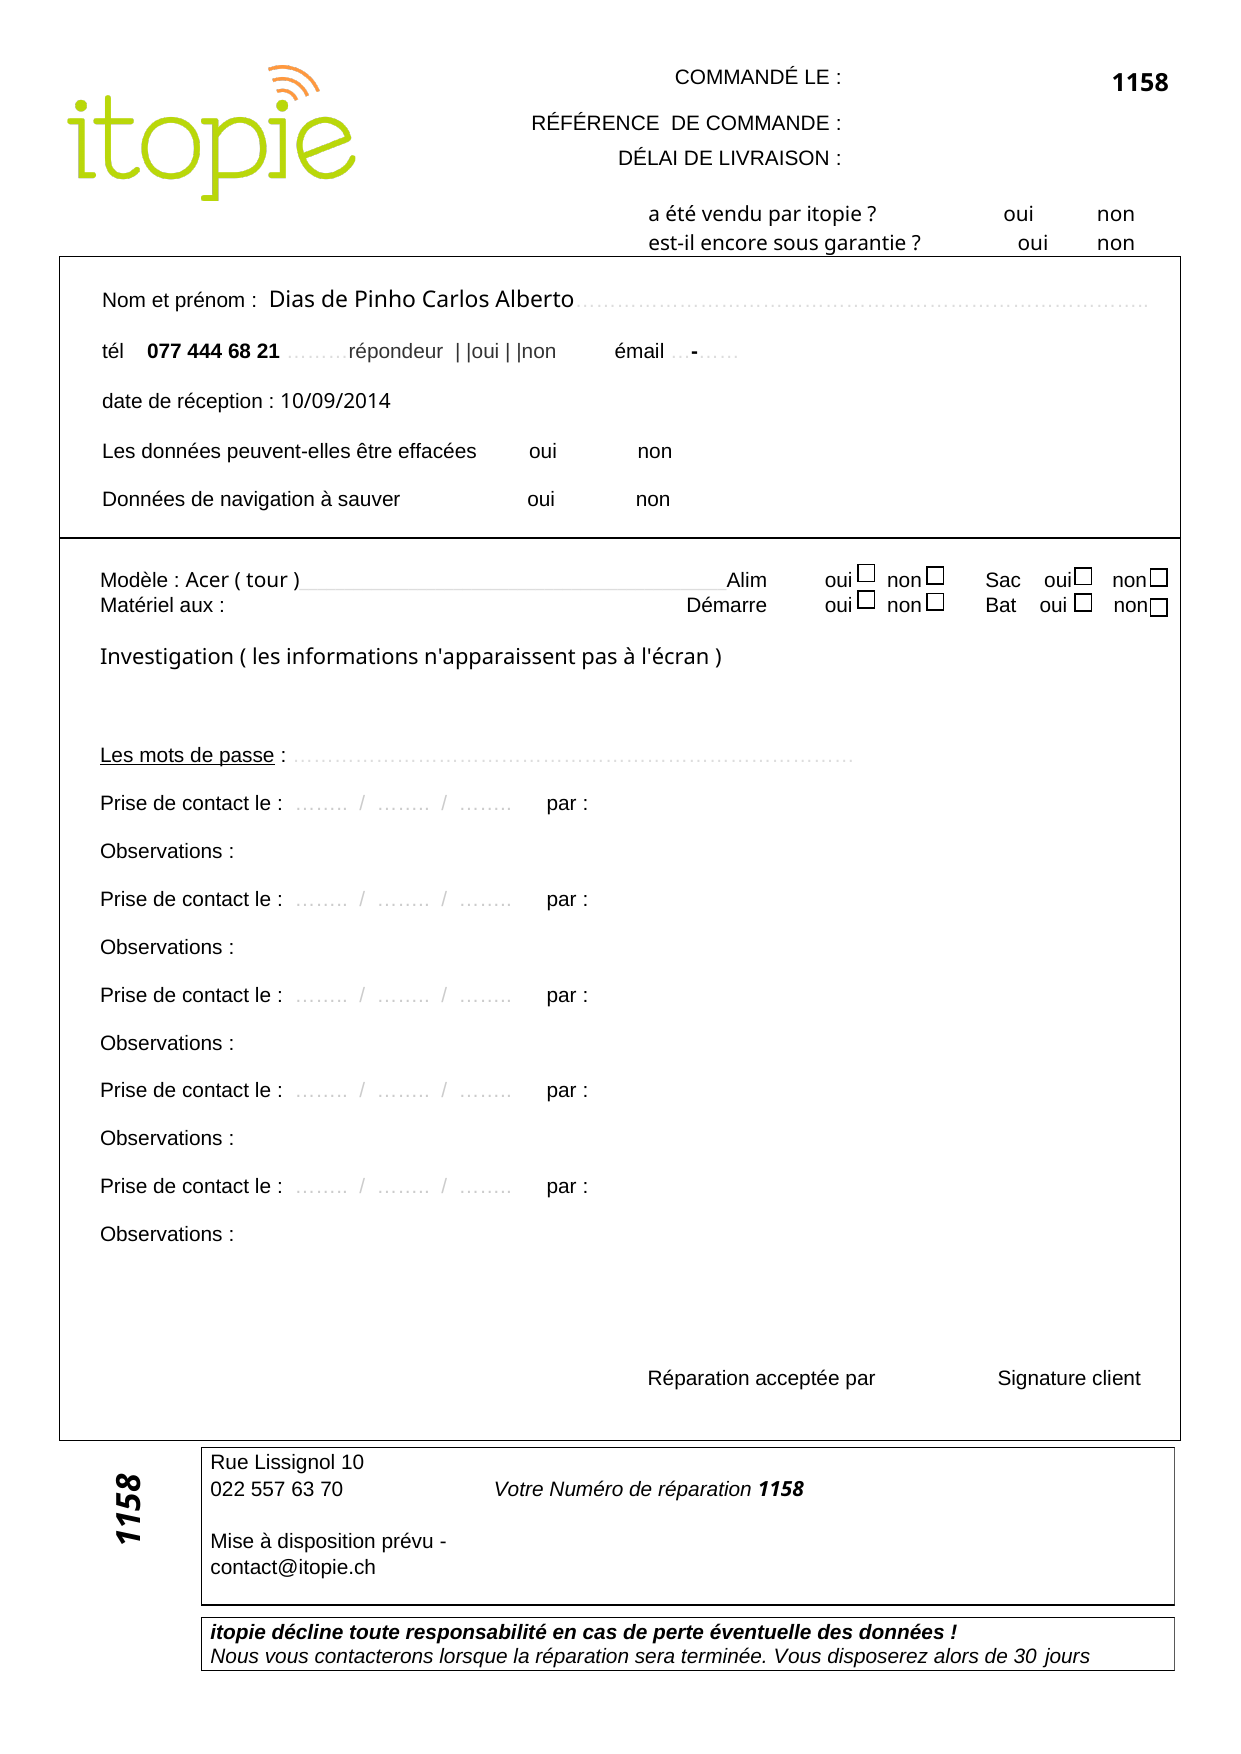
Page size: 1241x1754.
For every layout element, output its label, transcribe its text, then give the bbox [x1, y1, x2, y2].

text Modèle : Acer ( tour ) Alim oui non Sac oui non [948, 562, 1180, 590]
text Prise de contact le : …….. / …….. / …….. par : [60, 788, 1180, 815]
text Nom et prénom : Dias de Pinho Carlos Alberto……………………………………………………………………….. [60, 280, 1180, 314]
text date de réception : 10/09/2014 [60, 383, 1180, 415]
text Matériel aux : Démarre oui non Bat oui non [60, 590, 1180, 617]
text Investigation ( les informations n'apparaissent pas à l'écran ) [60, 638, 1180, 671]
text tél 077 444 68 21 ………répondeur | |oui | |non émail …-…… [60, 335, 1180, 362]
text Prise de contact le : …….. / …….. / …….. par : [60, 883, 1180, 911]
table_header Rue Lissignol 10 022 557 63 70 Votre Numéro de réparation 1158 Mise à disposition prévu - contact@itopie.ch [195, 1441, 1180, 1611]
table_header COMMANDÉ LE : [490, 59, 847, 104]
text Observations : [60, 1027, 1180, 1054]
text Modèle : Acer ( tour ) Alim oui non Sac oui non [60, 562, 856, 590]
text Prise de contact le : …….. / …….. / …….. par : [60, 979, 1180, 1006]
text a été vendu par itopie ? oui non [59, 199, 1181, 228]
table_cell [847, 140, 1180, 175]
table_cell [847, 105, 1180, 140]
table_header 1158 [847, 59, 1180, 104]
table_cell RÉFÉRENCE DE COMMANDE : [490, 105, 847, 140]
table_cell itopie décline toute responsabilité en cas de perte éventuelle des données ! Nous vous contacterons lorsque la réparation sera terminée. Vous disposerez alors de 30 jours [195, 1611, 1180, 1677]
text Observations : [60, 931, 1180, 958]
text Données de navigation à sauver oui non [60, 484, 1180, 511]
table_cell DÉLAI DE LIVRAISON : [490, 140, 847, 175]
text Observations : [60, 1219, 1180, 1246]
text Prise de contact le : …….. / …….. / …….. par : [60, 1075, 1180, 1102]
text Prise de contact le : …….. / …….. / …….. par : [60, 1171, 1180, 1198]
picture [67, 65, 356, 201]
table_header 1158 [59, 1441, 195, 1677]
text Observations : [60, 1123, 1180, 1150]
text Réparation acceptée par Signature client [60, 1363, 1180, 1390]
text Observations : [60, 836, 1180, 863]
text est-il encore sous garantie ? oui non [59, 228, 1181, 256]
text Les mots de passe : ……………………………………………………………………… [60, 740, 1180, 767]
text Les données peuvent-elles être effacées oui non [60, 436, 1180, 463]
text Modèle : Acer ( tour ) Alim oui non Sac oui non [879, 562, 925, 590]
